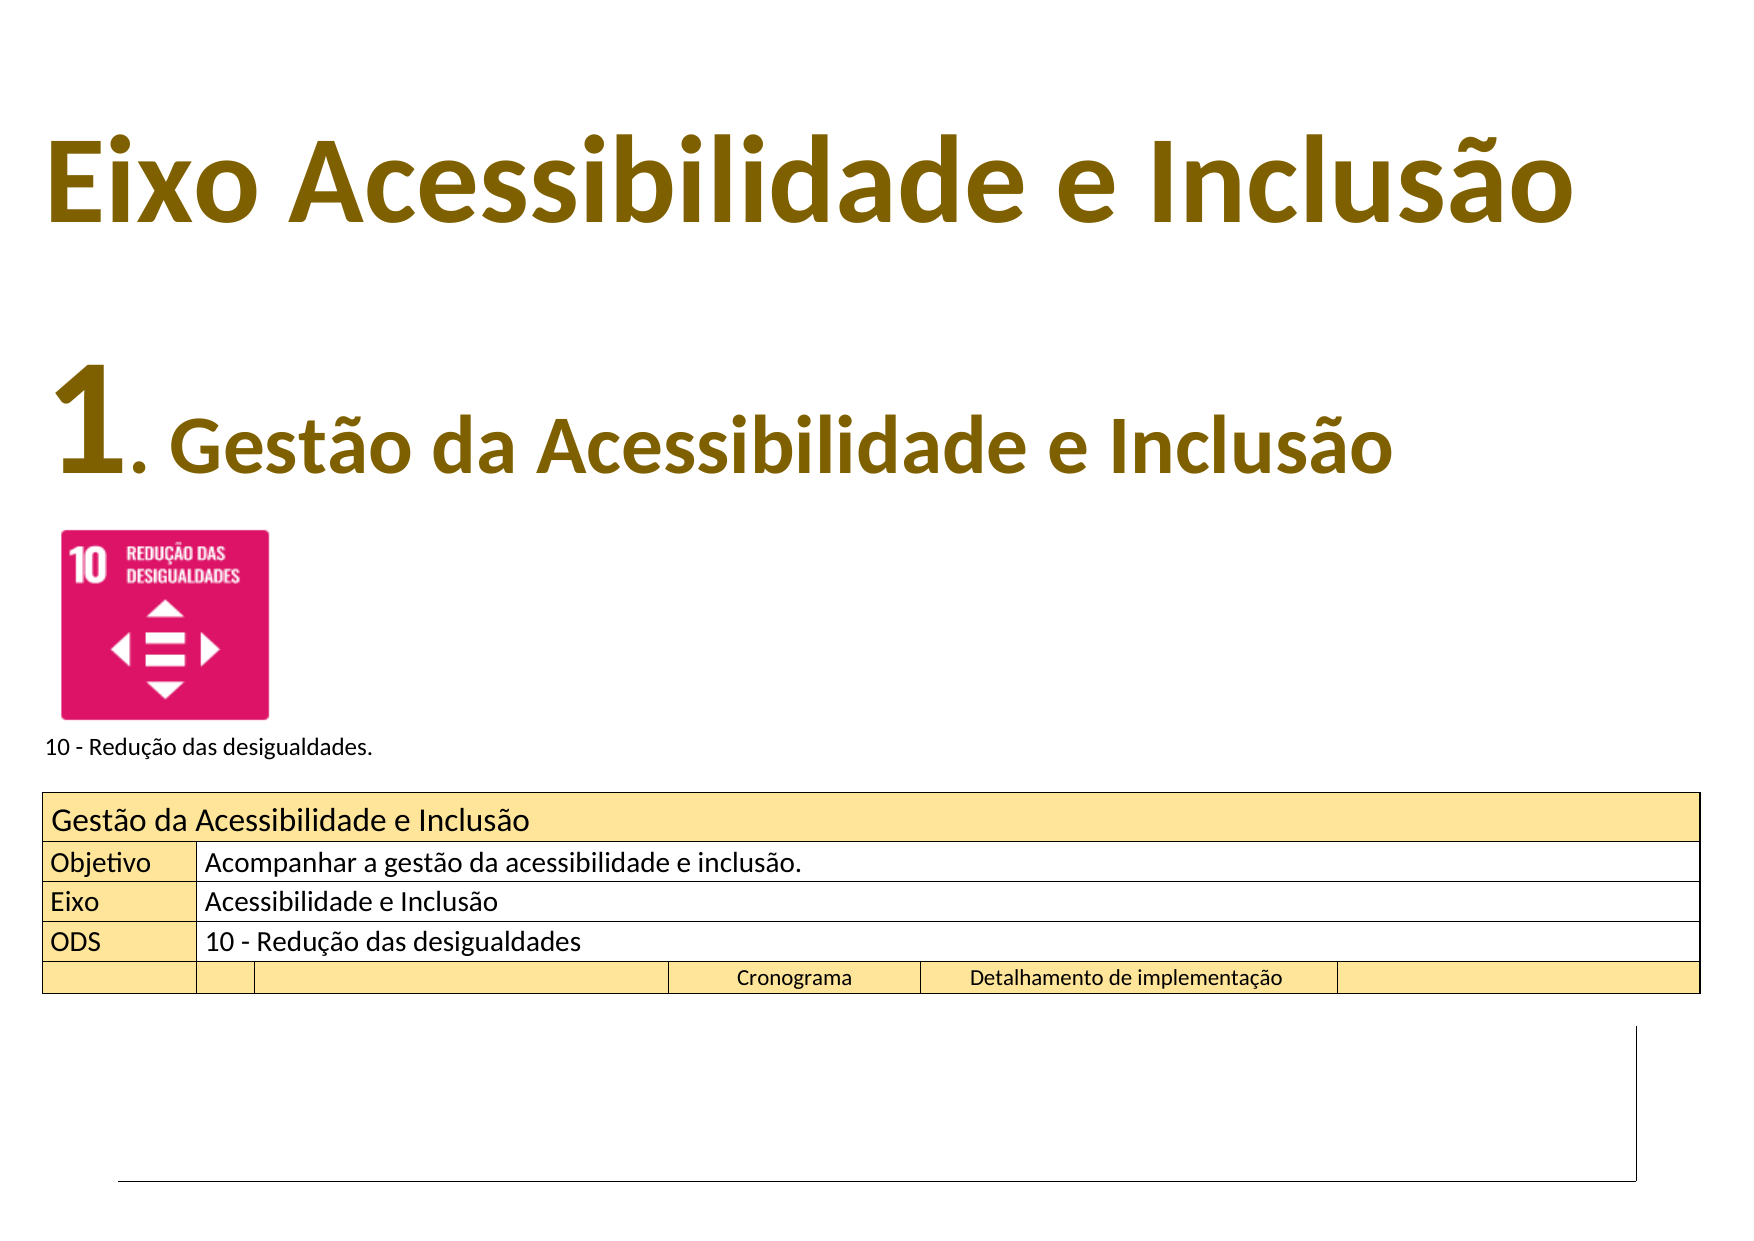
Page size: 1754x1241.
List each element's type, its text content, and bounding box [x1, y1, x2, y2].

text Eixo Acessibilidade e Inclusão [44, 101, 1636, 253]
table_cell Eixo [43, 882, 196, 921]
table_cell Acompanhar a gestão da acessibilidade e inclusão. [197, 842, 1699, 881]
table_cell [43, 962, 196, 993]
table_cell 10 - Redução das desigualdades [197, 922, 1699, 961]
table_cell Acessibilidade e Inclusão [197, 882, 1699, 921]
table_cell Objetivo [43, 842, 196, 881]
table_cell [255, 962, 668, 993]
table_cell [197, 962, 254, 993]
table_cell Detalhamento de implementação [921, 962, 1337, 993]
table_cell ODS [43, 922, 196, 961]
table_cell Cronograma [669, 962, 920, 993]
table_header Gestão da Acessibilidade e Inclusão [43, 793, 1699, 841]
text 10 - Redução das desigualdades. [44, 731, 1712, 762]
table_cell [1338, 962, 1699, 993]
text 1. Gestão da Acessibilidade e Inclusão [44, 312, 1636, 515]
